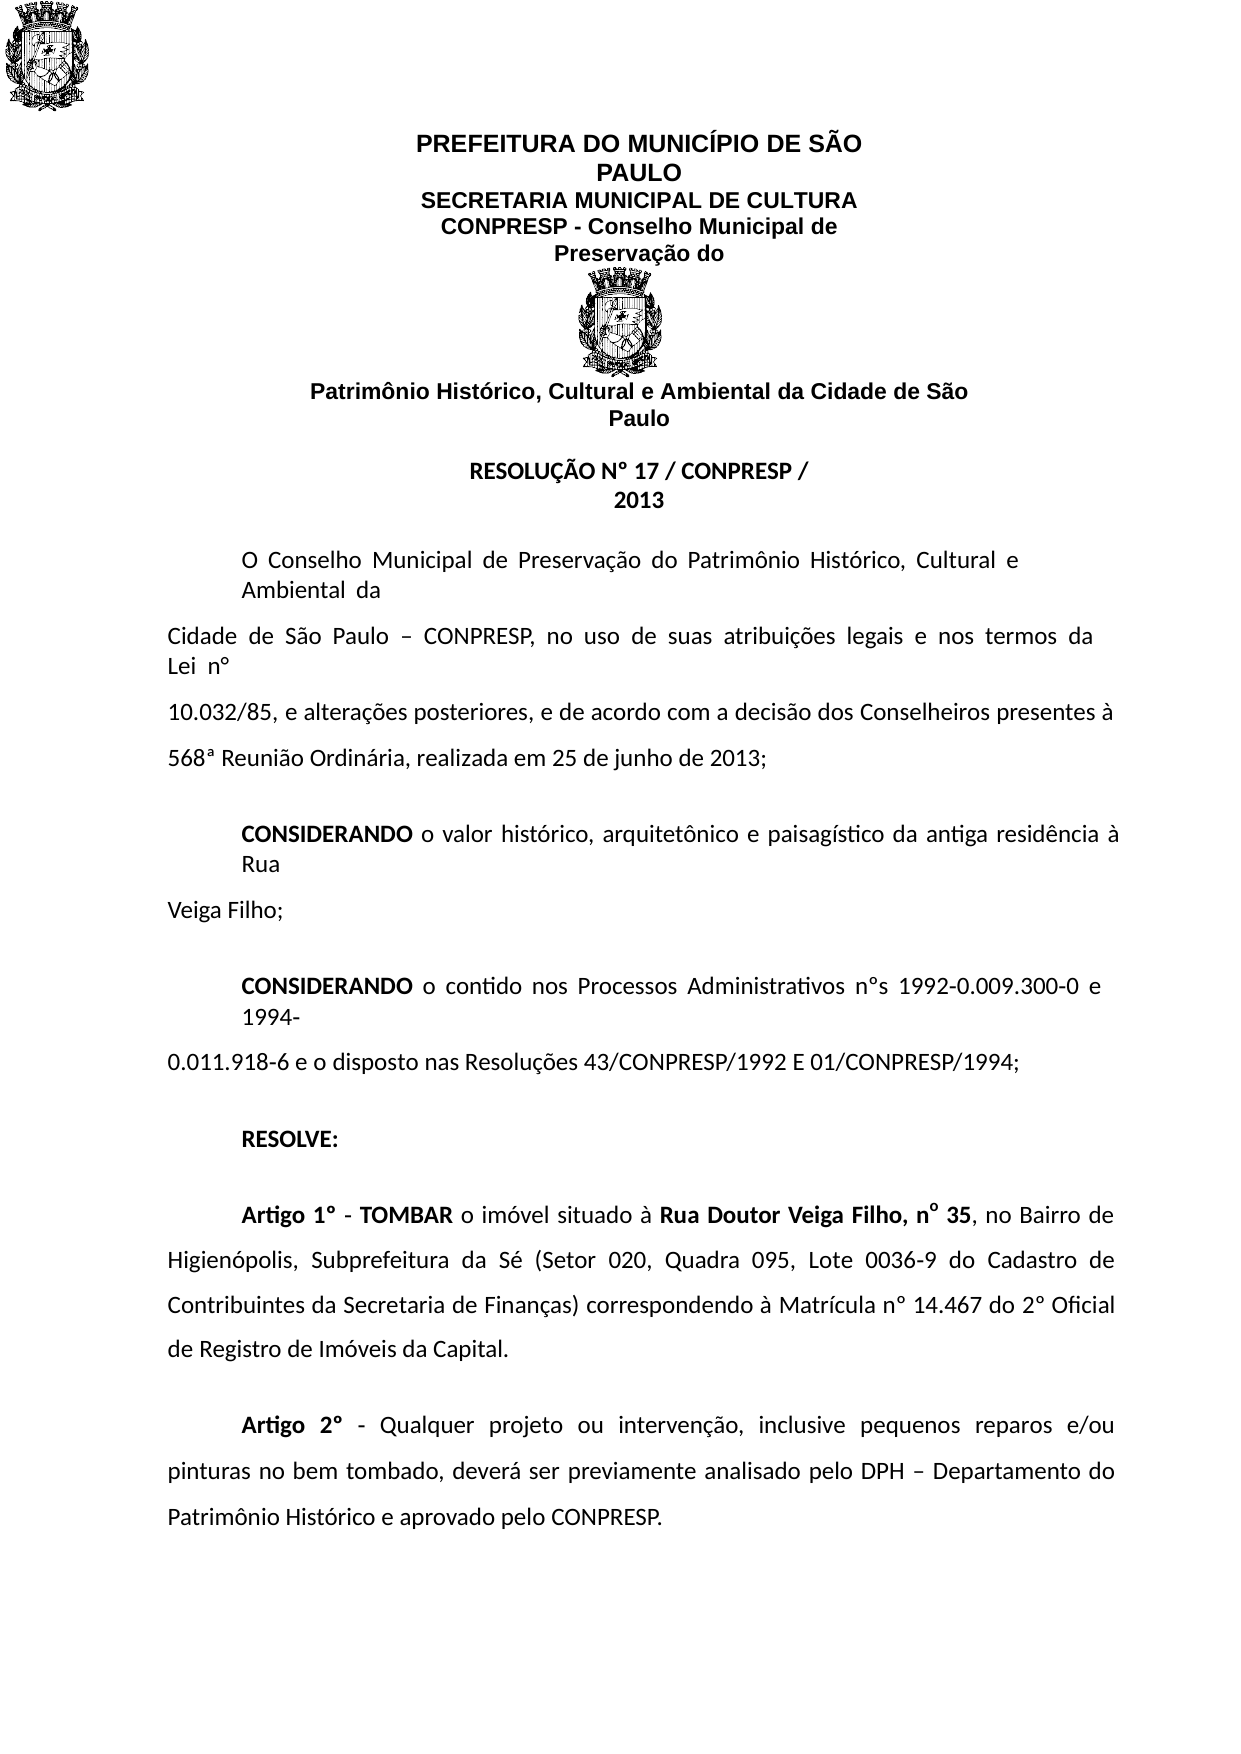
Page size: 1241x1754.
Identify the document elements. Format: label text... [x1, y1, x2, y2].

text CONSIDERANDO o contido nos Processos Administrativos nºs 1992‐0.009.300‐0 e 1994‐ [241, 970, 1122, 1031]
text CONSIDERANDO o valor histórico, arquitetônico e paisagístico da antiga residência à Rua [241, 818, 1122, 879]
text Veiga Filho; [167, 894, 1122, 924]
text Cidade de São Paulo – CONPRESP, no uso de suas atribuições legais e nos termos da Lei n° [167, 620, 1122, 681]
text 0.011.918‐6 e o disposto nas Resoluções 43/CONPRESP/1992 E 01/CONPRESP/1994; [167, 1046, 1122, 1077]
text SECRETARIA MUNICIPAL DE CULTURA CONPRESP - Conselho Municipal de Preservação do [379, 187, 898, 266]
picture [0, 0, 94, 113]
text O Conselho Municipal de Preservação do Patrimônio Histórico, Cultural e Ambiental da [241, 544, 1122, 605]
text Artigo 1º ‐ TOMBAR o imóvel situado à Rua Doutor Veiga Filho, no 35, no Bairro de Higienópolis, Subprefeitura da Sé (Setor 020, Quadra 095, Lote 0036‐9 do Cadastro de Contribuintes da Secretaria de Finanças) correspondendo à Matrícula nº 14.467 do 2º Oficial de Registro de Imóveis da Capital. [167, 1196, 1115, 1364]
picture [573, 265, 667, 379]
text RESOLVE: [241, 1123, 1122, 1153]
text Artigo 2º ‐ Qualquer projeto ou intervenção, inclusive pequenos reparos e/ou pinturas no bem tombado, deverá ser previamente analisado pelo DPH – Departamento do Patrimônio Histórico e aprovado pelo CONPRESP. [167, 1409, 1115, 1531]
text PREFEITURA DO MUNICÍPIO DE SÃO PAULO [395, 129, 883, 187]
text 10.032/85, e alterações posteriores, e de acordo com a decisão dos Conselheiros presentes à 568ª Reunião Ordinária, realizada em 25 de junho de 2013; [167, 696, 1115, 772]
text Patrimônio Histórico, Cultural e Ambiental da Cidade de São Paulo [302, 270, 976, 431]
text RESOLUÇÃO Nº 17 / CONPRESP / 2013 [467, 456, 811, 514]
